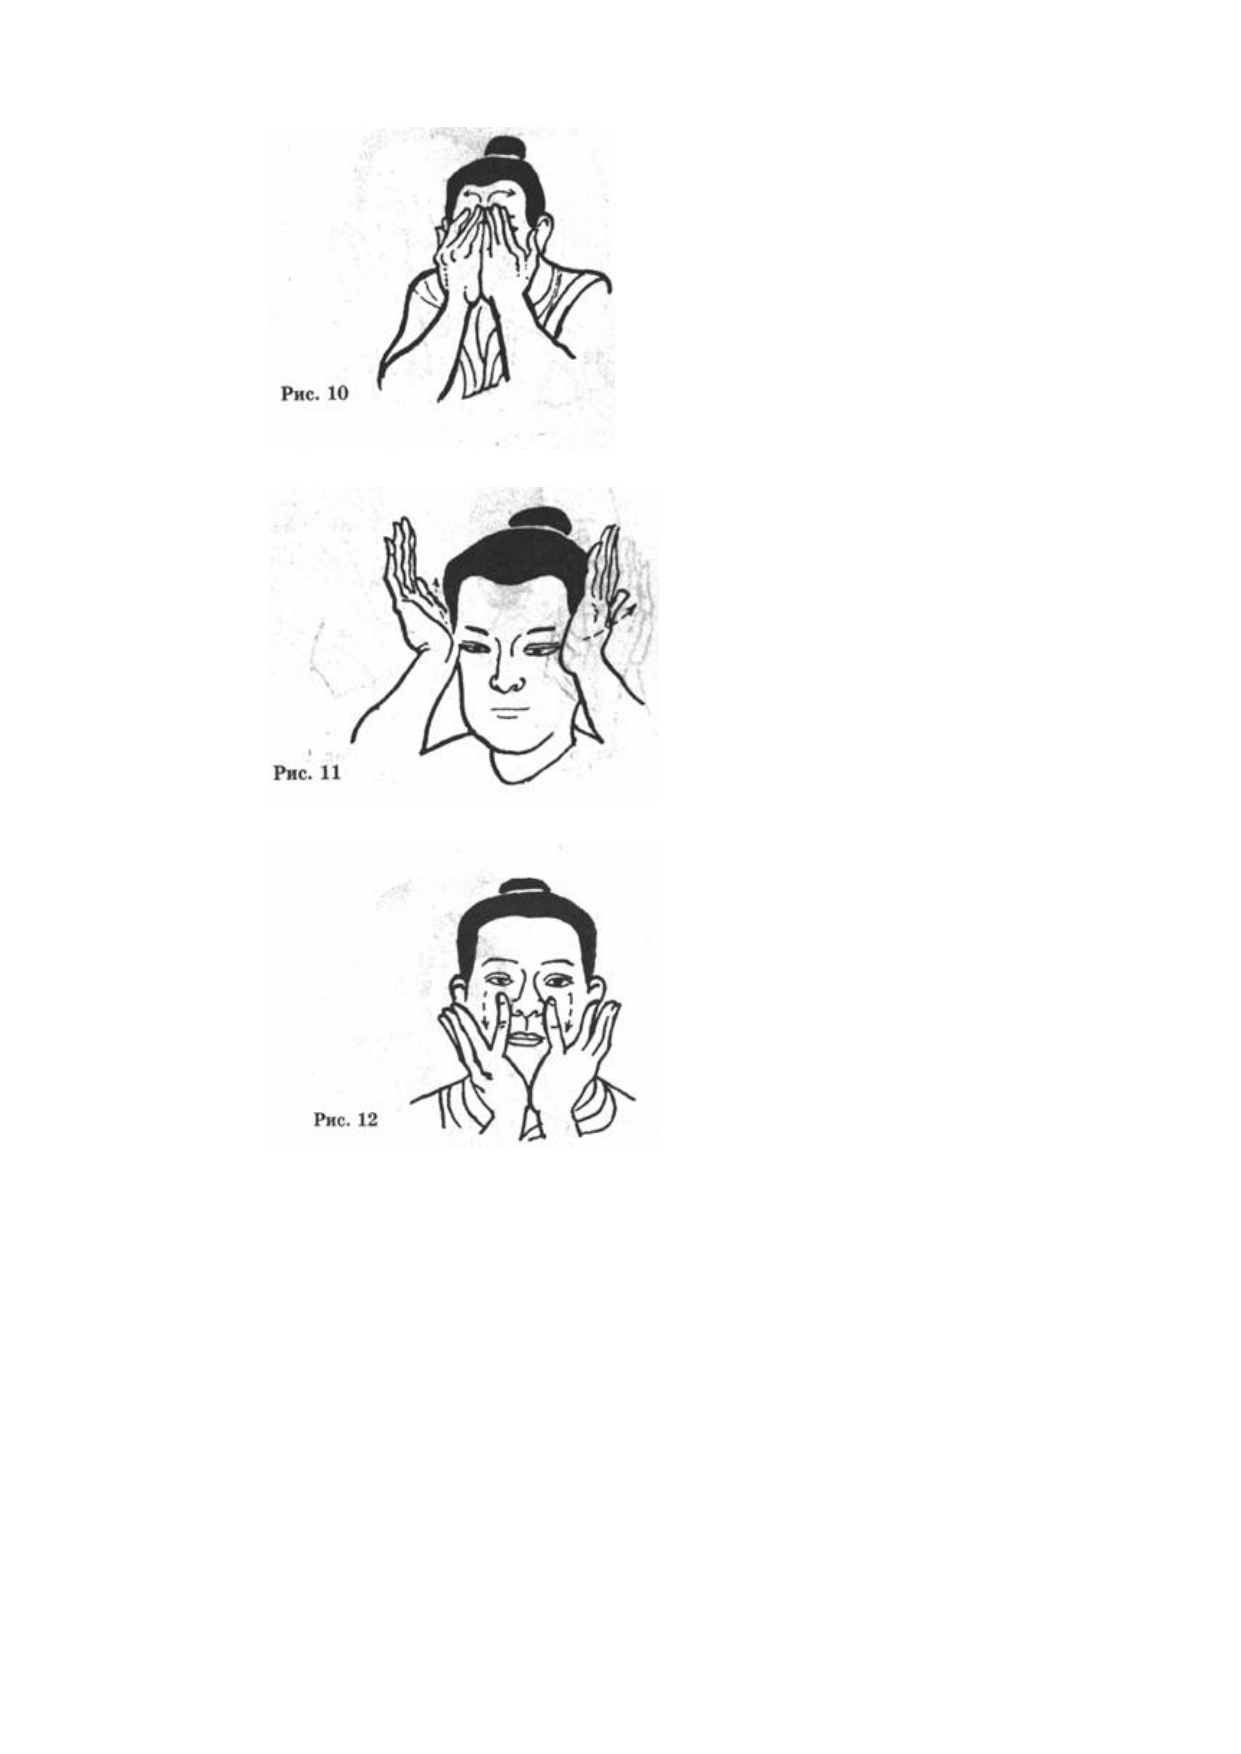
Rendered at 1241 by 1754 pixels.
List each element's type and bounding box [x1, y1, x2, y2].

picture [268, 127, 616, 449]
picture [268, 842, 661, 1148]
picture [268, 487, 659, 804]
